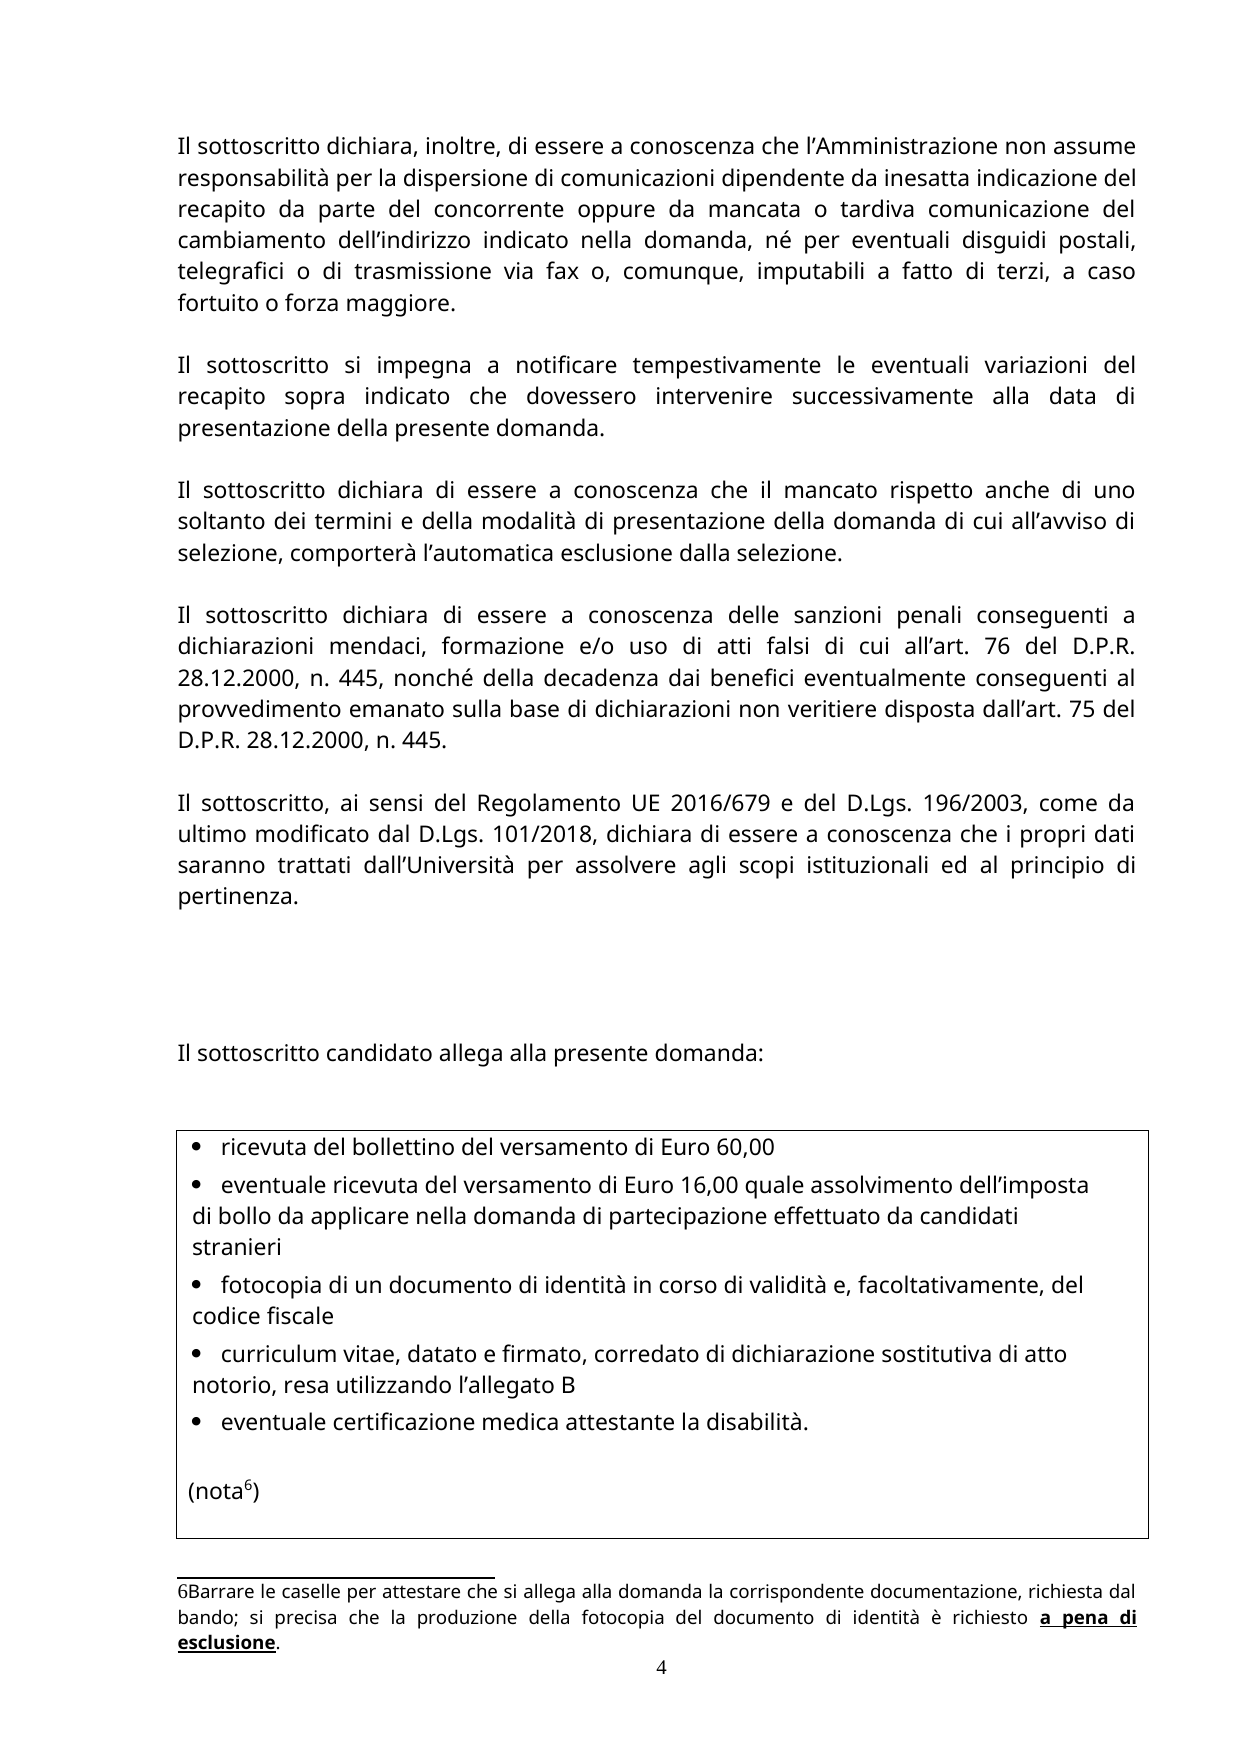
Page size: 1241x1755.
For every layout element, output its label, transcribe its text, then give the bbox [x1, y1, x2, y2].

text Il sottoscritto si impegna a notificare tempestivamente le eventuali variazioni del recapito sopra indicato che dovessero intervenire successivamente alla data di presentazione della presente domanda. [177, 349, 1137, 443]
text Il sottoscritto dichiara di essere a conoscenza che il mancato rispetto anche di uno soltanto dei termini e della modalità di presentazione della domanda di cui all’avviso di selezione, comporterà l’automatica esclusione dalla selezione. [177, 474, 1137, 568]
table_header  ricevuta del bollettino del versamento di Euro 60,00  eventuale ricevuta del versamento di Euro 16,00 quale assolvimento dell’imposta di bollo da applicare nella domanda di partecipazione effettuato da candidati stranieri  fotocopia di un documento di identità in corso di validità e, facoltativamente, del codice fiscale  curriculum vitae, datato e firmato, corredato di dichiarazione sostitutiva di atto notorio, resa utilizzando l’allegato B  eventuale certificazione medica attestante la disabilità. (nota) [177, 1131, 1148, 1538]
text Il sottoscritto, ai sensi del Regolamento UE 2016/679 e del D.Lgs. 196/2003, come da ultimo modificato dal D.Lgs. 101/2018, dichiara di essere a conoscenza che i propri dati saranno trattati dall’Università per assolvere agli scopi istituzionali ed al principio di pertinenza. [177, 787, 1137, 912]
text Il sottoscritto candidato allega alla presente domanda: [177, 1037, 1137, 1068]
text Il sottoscritto dichiara, inoltre, di essere a conoscenza che l’Amministrazione non assume responsabilità per la dispersione di comunicazioni dipendente da inesatta indicazione del recapito da parte del concorrente oppure da mancata o tardiva comunicazione del cambiamento dell’indirizzo indicato nella domanda, né per eventuali disguidi postali, telegrafici o di trasmissione via fax o, comunque, imputabili a fatto di terzi, a caso fortuito o forza maggiore. [177, 130, 1137, 318]
text Il sottoscritto dichiara di essere a conoscenza delle sanzioni penali conseguenti a dichiarazioni mendaci, formazione e/o uso di atti falsi di cui all’art. 76 del D.P.R. 28.12.2000, n. 445, nonché della decadenza dai benefici eventualmente conseguenti al provvedimento emanato sulla base di dichiarazioni non veritiere disposta dall’art. 75 del D.P.R. 28.12.2000, n. 445. [177, 599, 1137, 755]
